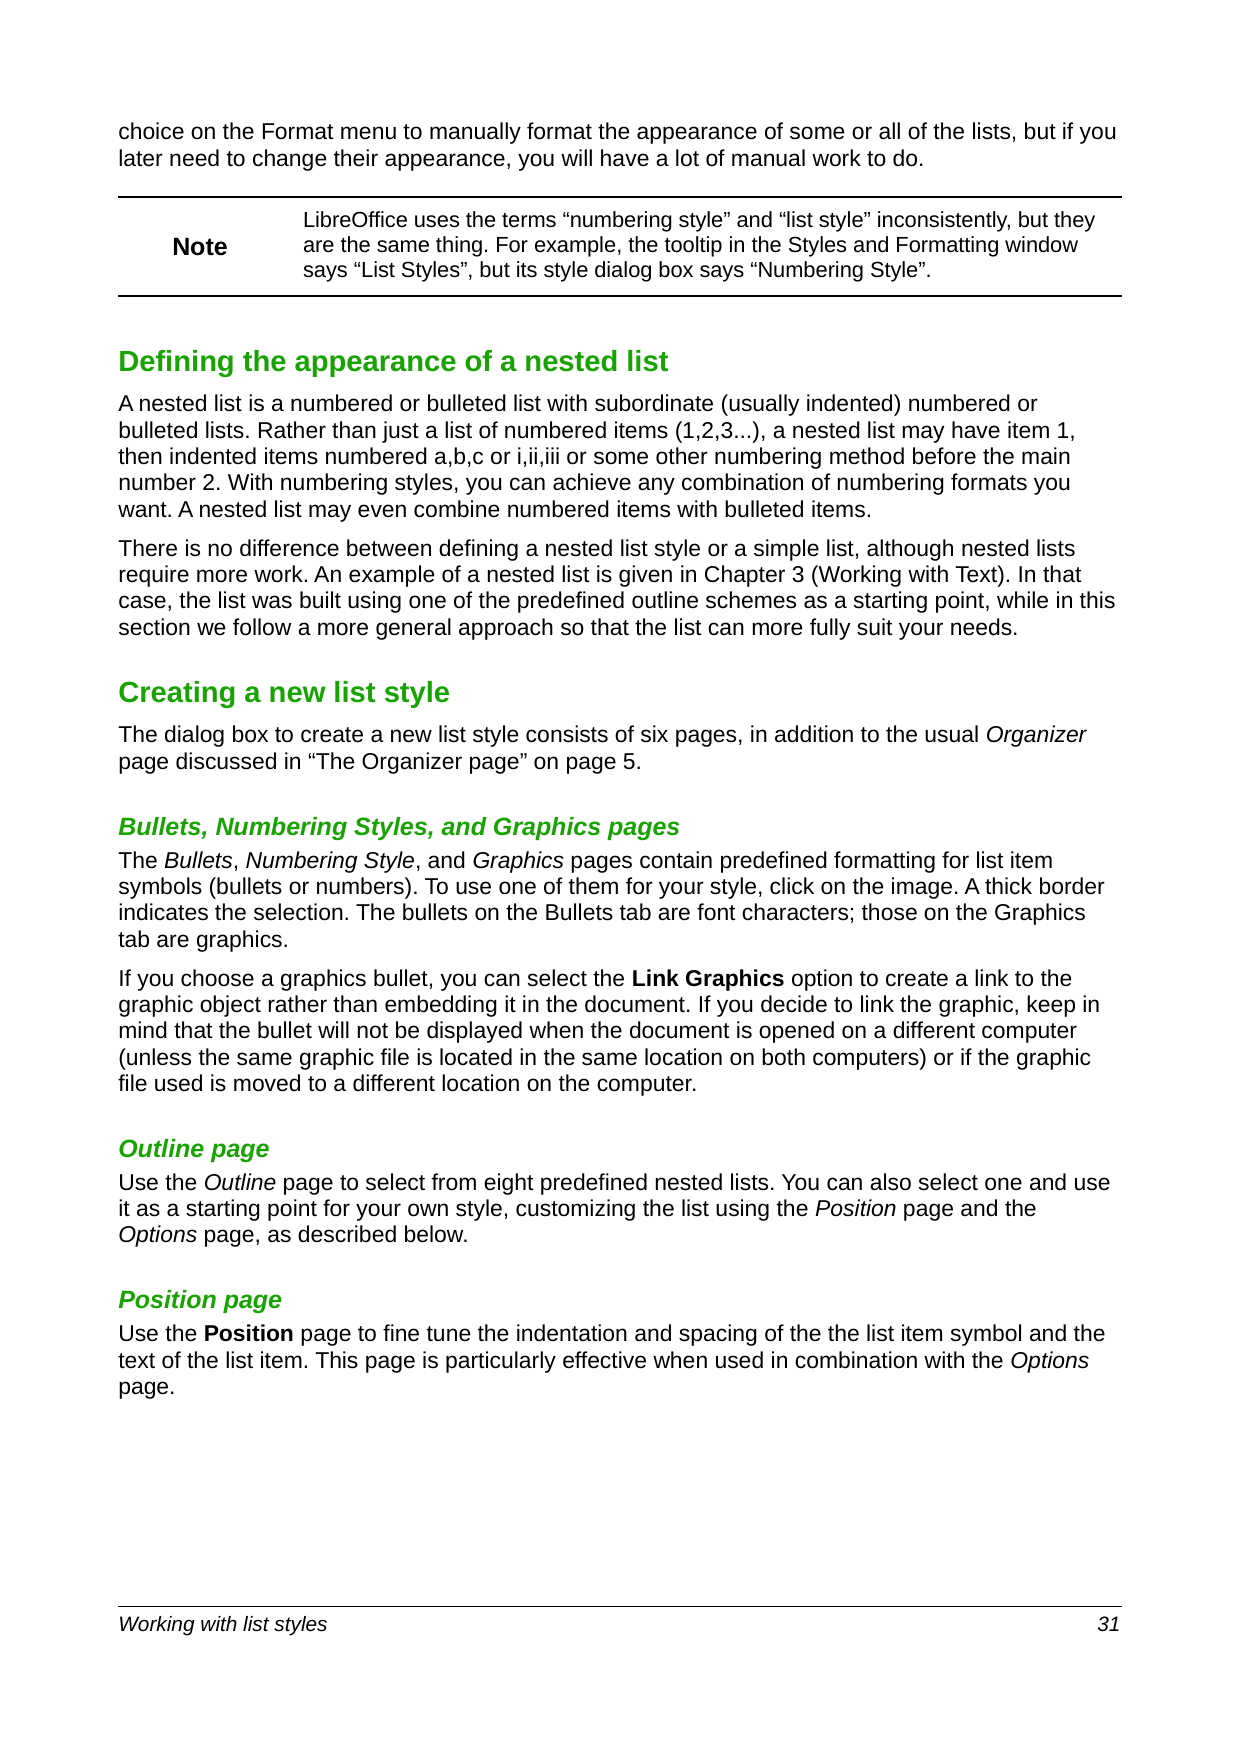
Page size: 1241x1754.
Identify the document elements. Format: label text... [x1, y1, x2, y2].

text A nested list is a numbered or bulleted list with subordinate (usually indented) numbered or bulleted lists. Rather than just a list of numbered items (1,2,3...), a nested list may have item 1, then indented items numbered a,b,c or i,ii,iii or some other numbering method before the main number 2. With numbering styles, you can achieve any combination of numbering formats you want. A nested list may even combine numbered items with bulleted items. [118, 390, 1122, 522]
text choice on the Format menu to manually format the appearance of some or all of the lists, but if you later need to change their appearance, you will have a lot of manual work to do. [118, 118, 1122, 171]
table_header LibreOffice uses the terms “numbering style” and “list style” inconsistently, but they are the same thing. For example, the tooltip in the Styles and Formatting window says “List Styles”, but its style dialog box says “Numbering Style”. [281, 198, 1122, 295]
subtitle Creating a new list style [118, 675, 1122, 709]
table_header Note [118, 198, 281, 295]
subtitle Outline page [118, 1134, 1122, 1162]
subtitle Bullets, Numbering Styles, and Graphics pages [118, 812, 1122, 840]
text Use the Position page to fine tune the indentation and spacing of the the list item symbol and the text of the list item. This page is particularly effective when used in combination with the Options page. [118, 1320, 1122, 1399]
text Use the Outline page to select from eight predefined nested lists. You can also select one and use it as a starting point for your own style, customizing the list using the Position page and the Options page, as described below. [118, 1169, 1122, 1248]
text There is no difference between defining a nested list style or a simple list, although nested lists require more work. An example of a nested list is given in Chapter 3 (Working with Text). In that case, the list was built using one of the predefined outline schemes as a starting point, while in this section we follow a more general approach so that the list can more fully suit your needs. [118, 534, 1122, 640]
subtitle Defining the appearance of a nested list [118, 344, 1122, 378]
subtitle Position page [118, 1285, 1122, 1314]
text The Bullets, Numbering Style, and Graphics pages contain predefined formatting for list item symbols (bullets or numbers). To use one of them for your style, click on the image. A thick border indicates the selection. The bullets on the Bullets tab are font characters; those on the Graphics tab are graphics. [118, 847, 1122, 952]
text If you choose a graphics bullet, you can select the Link Graphics option to create a link to the graphic object rather than embedding it in the document. If you decide to link the graphic, keep in mind that the bullet will not be displayed when the document is opened on a different computer (unless the same graphic file is located in the same location on both computers) or if the graphic file used is moved to a different location on the computer. [118, 964, 1122, 1096]
text The dialog box to create a new list style consists of six pages, in addition to the usual Organizer page discussed in “The Organizer page” on page 5. [118, 721, 1122, 774]
